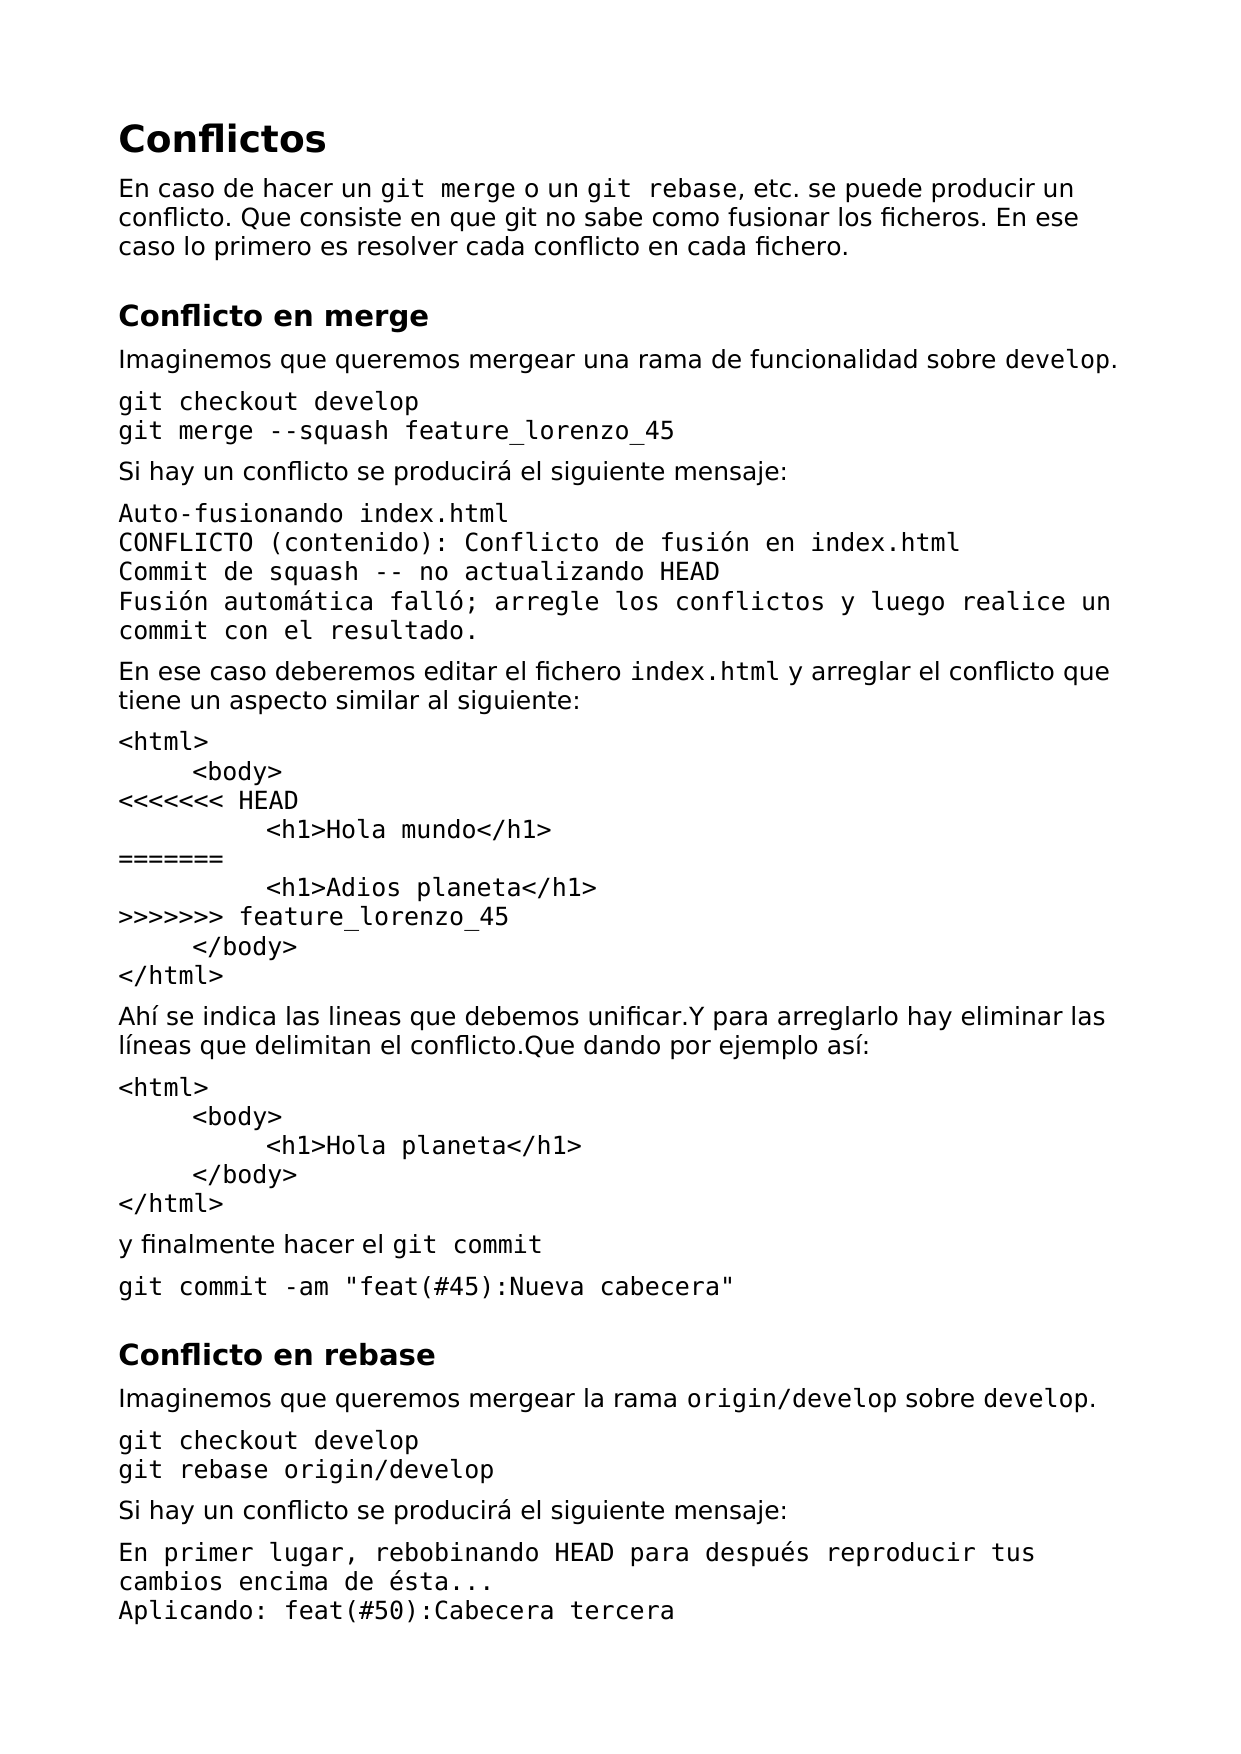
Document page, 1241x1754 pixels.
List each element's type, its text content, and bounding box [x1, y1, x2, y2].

text En caso de hacer un git merge o un git rebase, etc. se puede producir un conflicto. Que consiste en que git no sabe como fusionar los ficheros. En ese caso lo primero es resolver cada conflicto en cada fichero. [118, 174, 1122, 262]
text Imaginemos que queremos mergear la rama origin/develop sobre develop. [118, 1384, 1122, 1413]
text Si hay un conflicto se producirá el siguiente mensaje: [118, 457, 1122, 487]
text Si hay un conflicto se producirá el siguiente mensaje: [118, 1496, 1122, 1525]
subtitle Conflicto en rebase [118, 1338, 1122, 1372]
text git checkout develop git rebase origin/develop [118, 1426, 1122, 1484]
text <html> <body> <h1>Hola planeta</h1> </body> </html> [118, 1073, 1122, 1218]
text Ahí se indica las lineas que debemos unificar.Y para arreglarlo hay eliminar las líneas que delimitan el conflicto.Que dando por ejemplo así: [118, 1002, 1122, 1060]
text git checkout develop git merge --squash feature_lorenzo_45 [118, 387, 1122, 446]
text Imaginemos que queremos mergear una rama de funcionalidad sobre develop. [118, 346, 1122, 375]
subtitle Conflictos [118, 118, 1122, 162]
text y finalmente hacer el git commit [118, 1230, 1122, 1259]
text git commit -am "feat(#45):Nueva cabecera" [118, 1272, 1122, 1301]
text En primer lugar, rebobinando HEAD para después reproducir tus cambios encima de ésta... Aplicando: feat(#50):Cabecera tercera [118, 1538, 1122, 1625]
text Auto-fusionando index.html CONFLICTO (contenido): Conflicto de fusión en index.html Commit de squash -- no actualizando HEAD Fusión automática falló; arregle los conflictos y luego realice un commit con el resultado. [118, 499, 1122, 645]
text En ese caso deberemos editar el fichero index.html y arreglar el conflicto que tiene un aspecto similar al siguiente: [118, 657, 1122, 715]
subtitle Conflicto en merge [118, 299, 1122, 333]
text <html> <body> <<<<<<< HEAD <h1>Hola mundo</h1> ======= <h1>Adios planeta</h1> >>>>>>> feature_lorenzo_45 </body> </html> [118, 728, 1122, 990]
